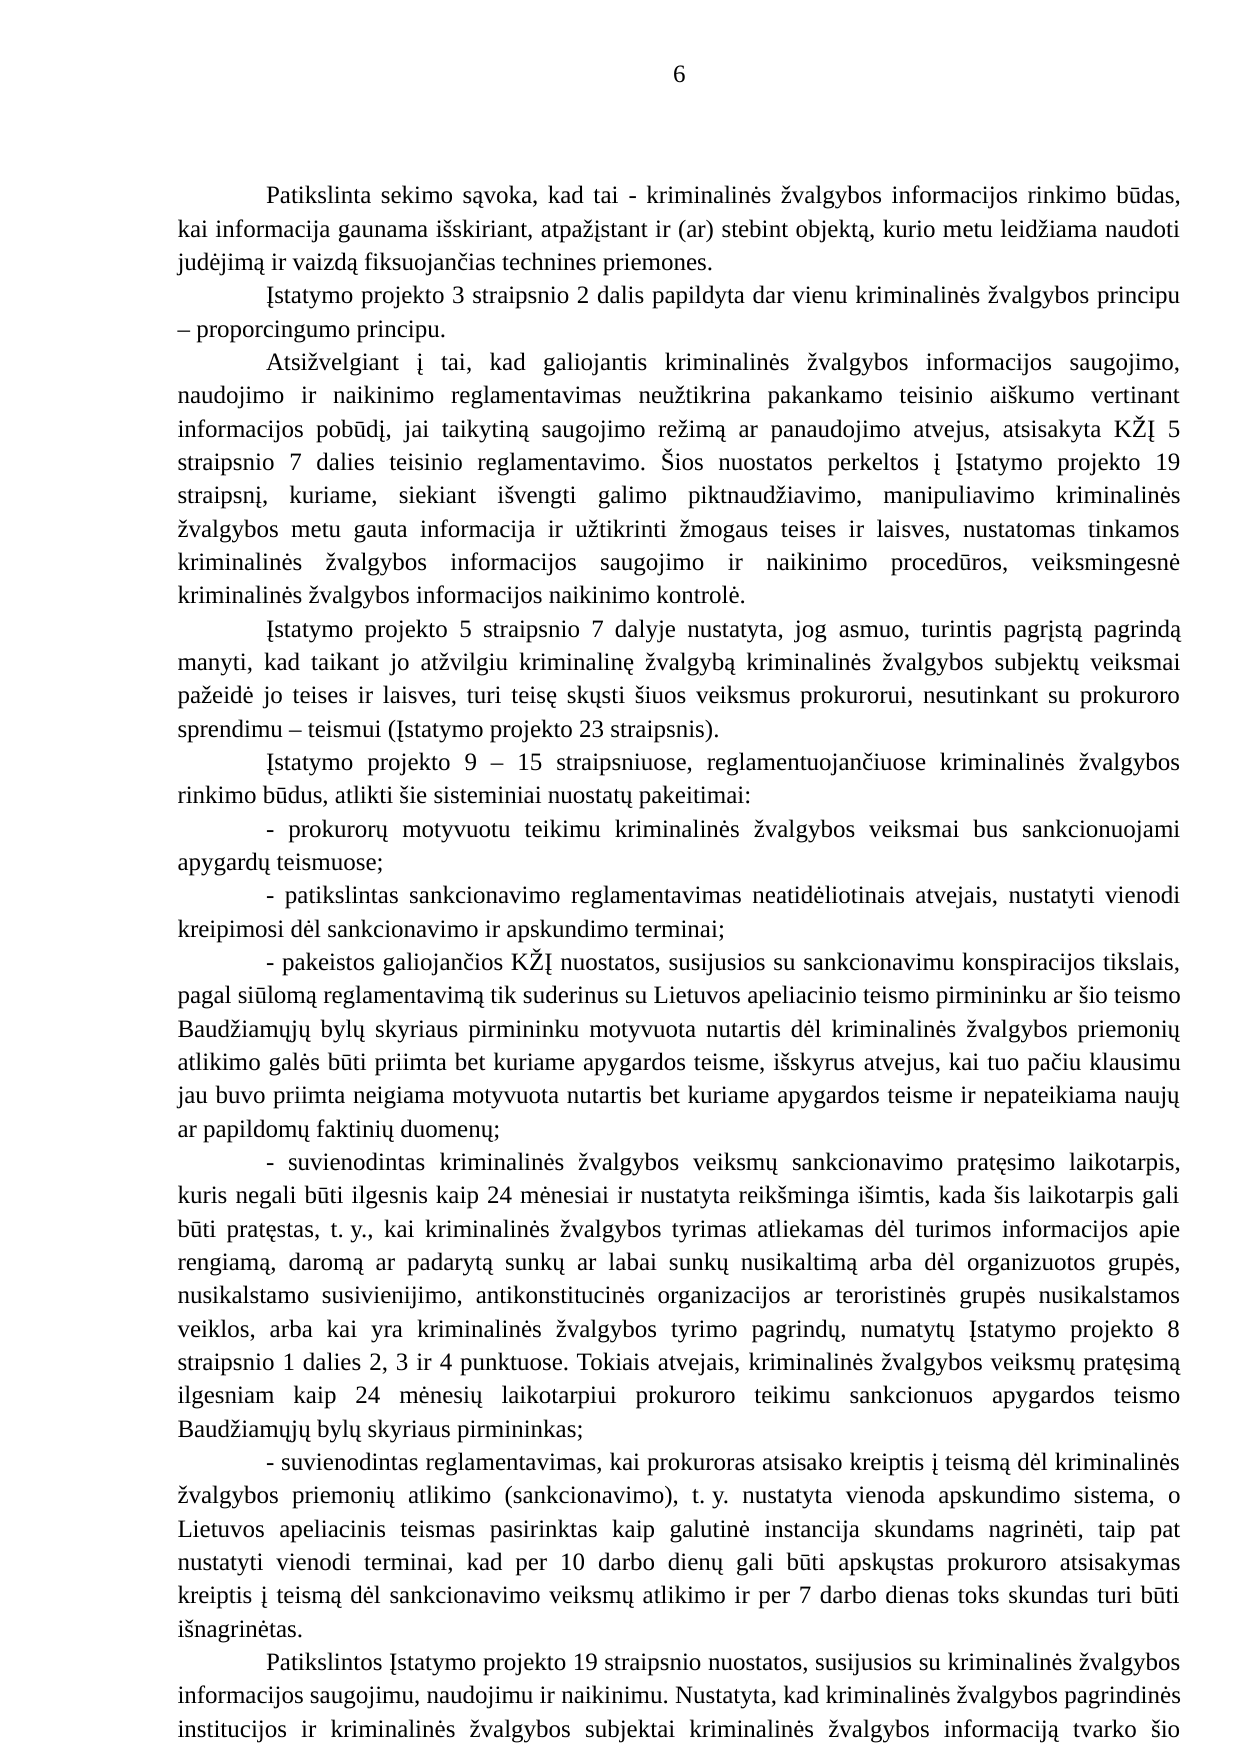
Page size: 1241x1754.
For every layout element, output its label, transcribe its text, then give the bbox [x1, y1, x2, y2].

text Atsižvelgiant į tai, kad galiojantis kriminalinės žvalgybos informacijos saugojimo, naudojimo ir naikinimo reglamentavimas neužtikrina pakankamo teisinio aiškumo vertinant informacijos pobūdį, jai taikytiną saugojimo režimą ar panaudojimo atvejus, atsisakyta KŽĮ 5 straipsnio 7 dalies teisinio reglamentavimo. Šios nuostatos perkeltos į Įstatymo projekto 19 straipsnį, kuriame, siekiant išvengti galimo piktnaudžiavimo, manipuliavimo kriminalinės žvalgybos metu gauta informacija ir užtikrinti žmogaus teises ir laisves, nustatomas tinkamos kriminalinės žvalgybos informacijos saugojimo ir naikinimo procedūros, veiksmingesnė kriminalinės žvalgybos informacijos naikinimo kontrolė. [177, 344, 1181, 611]
text Įstatymo projekto 9 – 15 straipsniuose, reglamentuojančiuose kriminalinės žvalgybos rinkimo būdus, atlikti šie sisteminiai nuostatų pakeitimai: [177, 744, 1181, 811]
text - suvienodintas kriminalinės žvalgybos veiksmų sankcionavimo pratęsimo laikotarpis, kuris negali būti ilgesnis kaip 24 mėnesiai ir nustatyta reikšminga išimtis, kada šis laikotarpis gali būti pratęstas, t. y., kai kriminalinės žvalgybos tyrimas atliekamas dėl turimos informacijos apie rengiamą, daromą ar padarytą sunkų ar labai sunkų nusikaltimą arba dėl organizuotos grupės, nusikalstamo susivienijimo, antikonstitucinės organizacijos ar teroristinės grupės nusikalstamos veiklos, arba kai yra kriminalinės žvalgybos tyrimo pagrindų, numatytų Įstatymo projekto 8 straipsnio 1 dalies 2, 3 ir 4 punktuose. Tokiais atvejais, kriminalinės žvalgybos veiksmų pratęsimą ilgesniam kaip 24 mėnesių laikotarpiui prokuroro teikimu sankcionuos apygardos teismo Baudžiamųjų bylų skyriaus pirmininkas; [177, 1144, 1181, 1444]
text - patikslintas sankcionavimo reglamentavimas neatidėliotinais atvejais, nustatyti vienodi kreipimosi dėl sankcionavimo ir apskundimo terminai; [177, 877, 1181, 944]
text Patikslintos Įstatymo projekto 19 straipsnio nuostatos, susijusios su kriminalinės žvalgybos informacijos saugojimu, naudojimu ir naikinimu. Nustatyta, kad kriminalinės žvalgybos pagrindinės institucijos ir kriminalinės žvalgybos subjektai kriminalinės žvalgybos informaciją tvarko šio [177, 1644, 1181, 1744]
text - pakeistos galiojančios KŽĮ nuostatos, susijusios su sankcionavimu konspiracijos tikslais, pagal siūlomą reglamentavimą tik suderinus su Lietuvos apeliacinio teismo pirmininku ar šio teismo Baudžiamųjų bylų skyriaus pirmininku motyvuota nutartis dėl kriminalinės žvalgybos priemonių atlikimo galės būti priimta bet kuriame apygardos teisme, išskyrus atvejus, kai tuo pačiu klausimu jau buvo priimta neigiama motyvuota nutartis bet kuriame apygardos teisme ir nepateikiama naujų ar papildomų faktinių duomenų; [177, 944, 1181, 1144]
text Įstatymo projekto 5 straipsnio 7 dalyje nustatyta, jog asmuo, turintis pagrįstą pagrindą manyti, kad taikant jo atžvilgiu kriminalinę žvalgybą kriminalinės žvalgybos subjektų veiksmai pažeidė jo teises ir laisves, turi teisę skųsti šiuos veiksmus prokurorui, nesutinkant su prokuroro sprendimu – teismui (Įstatymo projekto 23 straipsnis). [177, 611, 1181, 744]
text - suvienodintas reglamentavimas, kai prokuroras atsisako kreiptis į teismą dėl kriminalinės žvalgybos priemonių atlikimo (sankcionavimo), t. y. nustatyta vienoda apskundimo sistema, o Lietuvos apeliacinis teismas pasirinktas kaip galutinė instancija skundams nagrinėti, taip pat nustatyti vienodi terminai, kad per 10 darbo dienų gali būti apskųstas prokuroro atsisakymas kreiptis į teismą dėl sankcionavimo veiksmų atlikimo ir per 7 darbo dienas toks skundas turi būti išnagrinėtas. [177, 1444, 1181, 1644]
text Įstatymo projekto 3 straipsnio 2 dalis papildyta dar vienu kriminalinės žvalgybos principu – proporcingumo principu. [177, 277, 1181, 344]
text - prokurorų motyvuotu teikimu kriminalinės žvalgybos veiksmai bus sankcionuojami apygardų teismuose; [177, 811, 1181, 877]
text Patikslinta sekimo sąvoka, kad tai ‑ kriminalinės žvalgybos informacijos rinkimo būdas, kai informacija gaunama išskiriant, atpažįstant ir (ar) stebint objektą, kurio metu leidžiama naudoti judėjimą ir vaizdą fiksuojančias technines priemones. [177, 177, 1181, 277]
